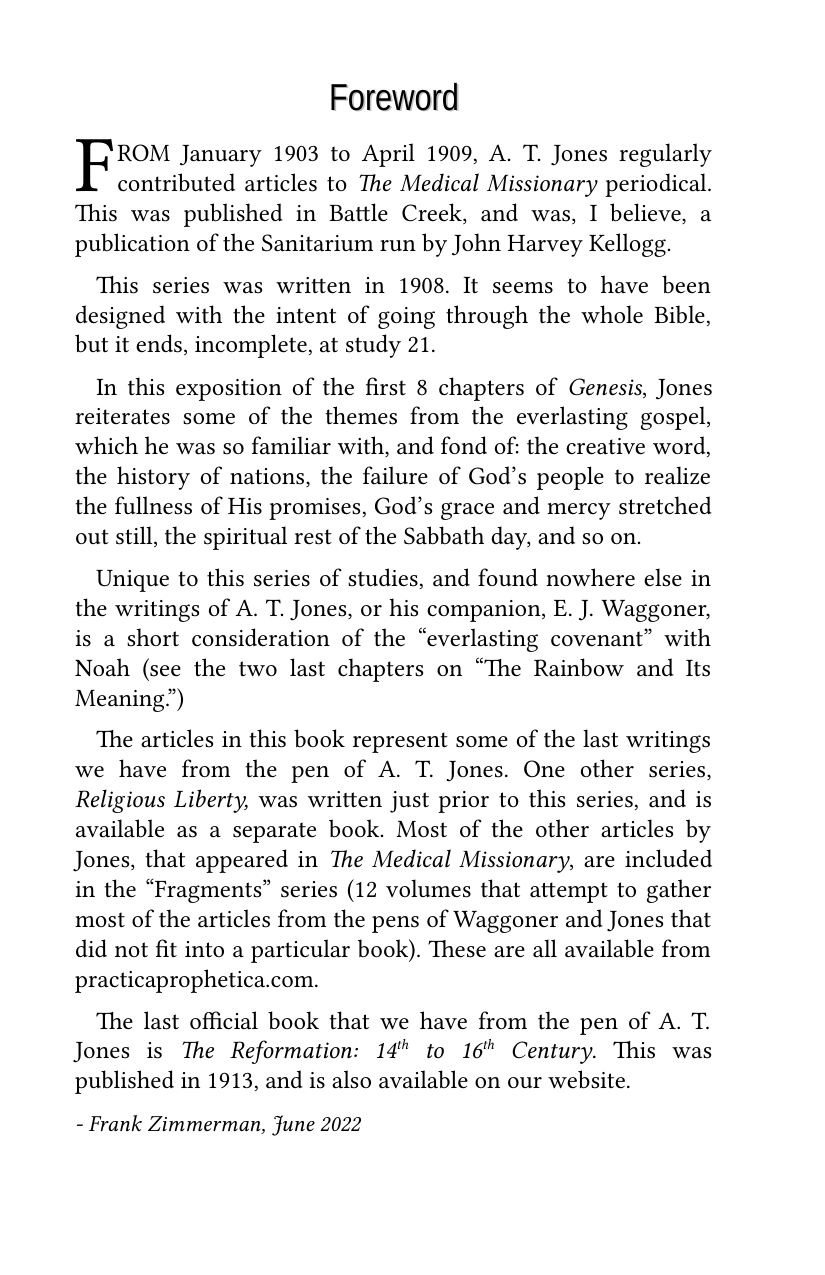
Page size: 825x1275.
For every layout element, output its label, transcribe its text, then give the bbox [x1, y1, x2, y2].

text - Frank Zimmerman, June 2022 [75, 1111, 712, 1137]
text The articles in this book represent some of the last writings we have from the pen of A. T. Jones. One other series, Religious Liberty, was written just prior to this series, and is available as a separate book. Most of the other articles by Jones, that appeared in The Medical Missionary, are included in the “Fragments” series (12 volumes that attempt to gather most of the articles from the pens of Waggoner and Jones that did not fit into a particular book). These are all available from practicaprophetica.com. [75, 726, 712, 993]
text This series was written in 1908. It seems to have been designed with the intent of going through the whole Bible, but it ends, incomplete, at study 21. [75, 271, 712, 359]
text Unique to this series of studies, and found nowhere else in the writings of A. T. Jones, or his companion, E. J. Waggoner, is a short consideration of the “everlasting covenant” with Noah (see the two last chapters on “The Rainbow and Its Meaning.”) [75, 564, 712, 712]
text FROM January 1903 to April 1909, A. T. Jones regularly contributed articles to The Medical Missionary periodical. This was published in Battle Creek, and was, I believe, a publication of the Sanitarium run by John Harvey Kellogg. [75, 139, 712, 257]
text The last official book that we have from the pen of A. T. Jones is The Reformation: 14th to 16th Century. This was published in 1913, and is also available on our website. [75, 1007, 712, 1095]
text In this exposition of the first 8 chapters of Genesis, Jones reiterates some of the themes from the everlasting gospel, which he was so familiar with, and fond of: the creative word, the history of nations, the failure of God’s people to realize the fullness of His promises, God’s grace and mercy stretched out still, the spiritual rest of the Sabbath day, and so on. [75, 372, 712, 551]
title Foreword [75, 75, 712, 118]
